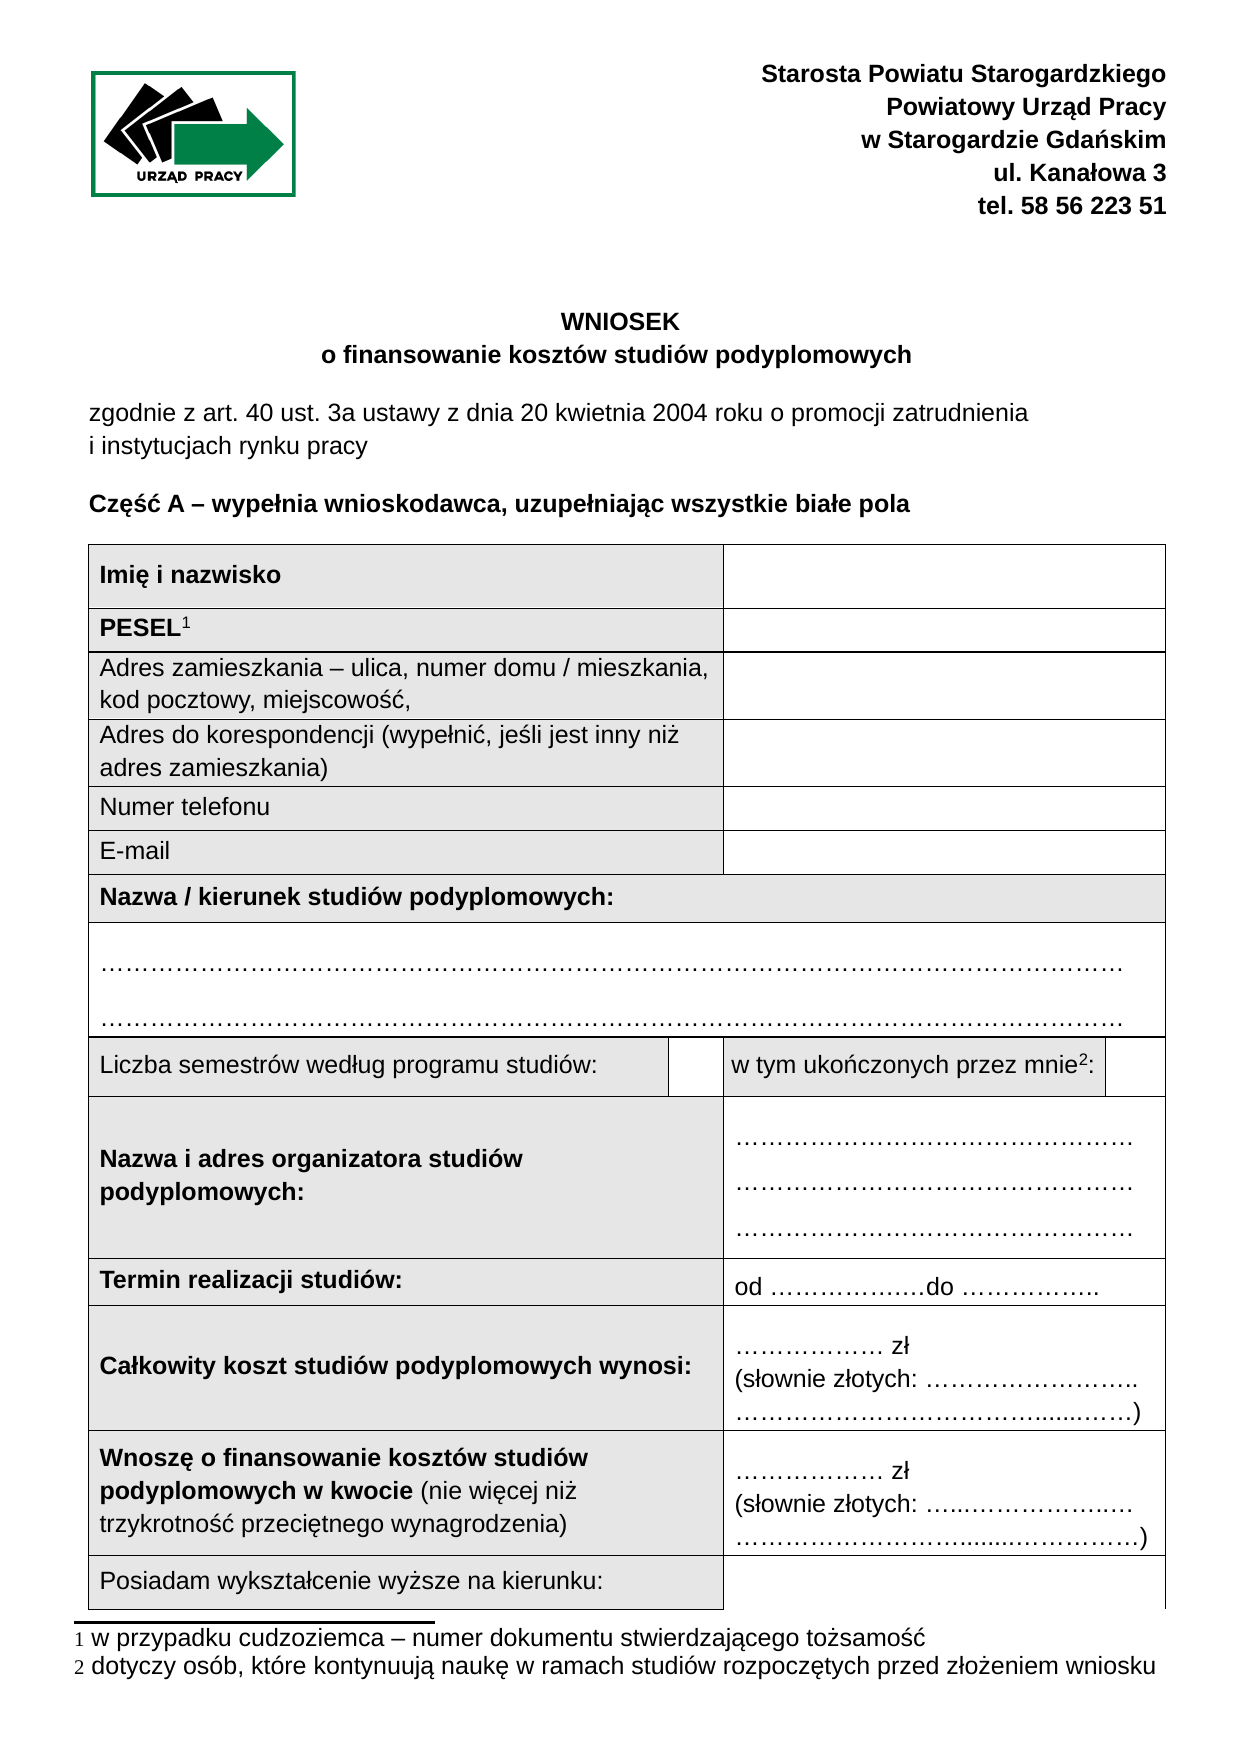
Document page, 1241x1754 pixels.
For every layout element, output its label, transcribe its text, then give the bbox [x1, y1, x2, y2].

text o finansowanie kosztów studiów podyplomowych [74, 340, 1167, 369]
table_header Imię i nazwisko [89, 545, 723, 607]
table_cell Adres do korespondencji (wypełnić, jeśli jest inny niż adres zamieszkania) [89, 720, 723, 786]
table_cell Nazwa / kierunek studiów podyplomowych: [89, 875, 1165, 922]
text zgodnie z art. 40 ust. 3a ustawy z dnia 20 kwietnia 2004 roku o promocji zatrudnienia i instytucjach rynku pracy [89, 398, 1167, 460]
table_cell Nazwa i adres organizatora studiów podyplomowych: [89, 1097, 723, 1258]
table_cell Całkowity koszt studiów podyplomowych wynosi: [89, 1306, 723, 1430]
table_cell ……………… zł (słownie złotych: …………………….. ……………………………….......……) [724, 1306, 1165, 1430]
table_cell [669, 1038, 723, 1096]
text WNIOSEK [74, 307, 1167, 336]
table_cell …………………………………………………………………………………………………………… …………………………………………………………………………………………………………… [89, 923, 1165, 1036]
table_cell ………………………………………… ………………………………………… ………………………………………… [724, 1097, 1165, 1258]
table_cell w tym ukończonych przez mnie: [724, 1038, 1105, 1096]
table_cell Adres zamieszkania – ulica, numer domu / mieszkania, kod pocztowy, miejscowość, [89, 653, 723, 718]
table_cell [724, 787, 1165, 830]
table_cell [724, 720, 1165, 786]
table_cell E-mail [89, 831, 723, 874]
text Część A – wypełnia wnioskodawca, uzupełniając wszystkie białe pola [89, 489, 1167, 518]
text Starosta Powiatu Starogardzkiego [74, 59, 1167, 88]
table_cell Termin realizacji studiów: [89, 1259, 723, 1305]
table_cell ……………… zł (słownie złotych: …...……………..… ………………………........……………) [724, 1431, 1165, 1555]
table_cell [724, 609, 1165, 651]
text tel. 58 56 223 51 [74, 191, 1167, 220]
text Powiatowy Urząd Pracy w Starogardzie Gdańskim [296, 92, 1167, 154]
table_cell [724, 831, 1165, 874]
table_cell od …………….…do …………….. [724, 1259, 1165, 1305]
text ul. Kanałowa 3 [296, 158, 1167, 187]
table_cell PESEL [89, 609, 723, 651]
table_cell Liczba semestrów według programu studiów: [89, 1038, 668, 1096]
table_cell Numer telefonu [89, 787, 723, 830]
text [74, 158, 91, 187]
table_cell [724, 653, 1165, 718]
table_cell Wnoszę o finansowanie kosztów studiów podyplomowych w kwocie (nie więcej niż trzykrotność przeciętnego wynagrodzenia) [89, 1431, 723, 1555]
text [74, 92, 91, 154]
table_cell [1106, 1038, 1165, 1096]
table_cell Posiadam wykształcenie wyższe na kierunku: [89, 1556, 723, 1609]
table_header [724, 545, 1165, 607]
table_cell [724, 1556, 1165, 1609]
